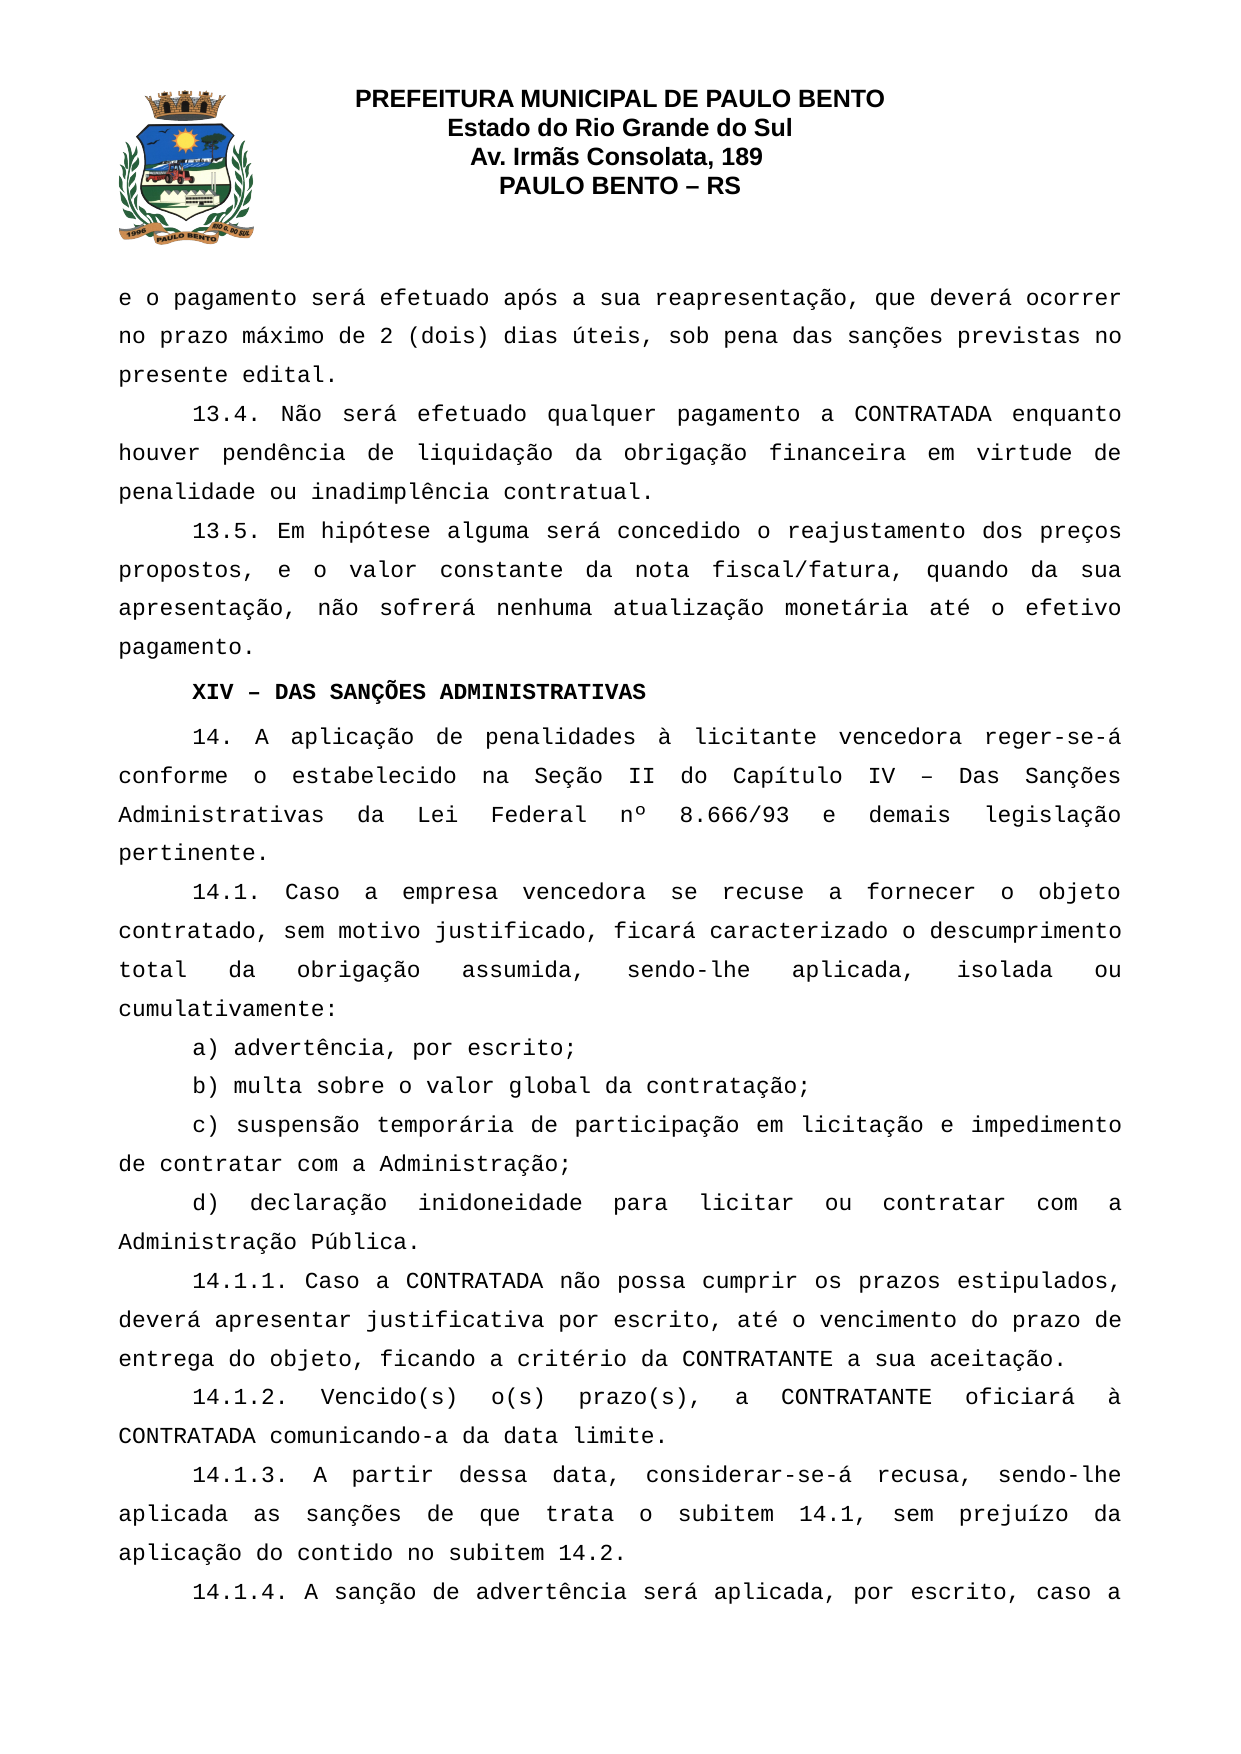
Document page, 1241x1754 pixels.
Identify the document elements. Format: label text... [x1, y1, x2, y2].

text 14. A aplicação de penalidades à licitante vencedora reger-se-á conforme o estabelecido na Seção II do Capítulo IV – Das Sanções Administrativas da Lei Federal nº 8.666/93 e demais legislação pertinente. [118, 725, 1122, 868]
text a) advertência, por escrito; [118, 1036, 1122, 1062]
picture [118, 90, 254, 245]
text b) multa sobre o valor global da contratação; [118, 1075, 1122, 1101]
text e o pagamento será efetuado após a sua reapresentação, que deverá ocorrer no prazo máximo de 2 (dois) dias úteis, sob pena das sanções previstas no presente edital. [118, 286, 1122, 389]
text 13.4. Não será efetuado qualquer pagamento a CONTRATADA enquanto houver pendência de liquidação da obrigação financeira em virtude de penalidade ou inadimplência contratual. [118, 402, 1122, 506]
text 14.1.3. A partir dessa data, considerar-se-á recusa, sendo-lhe aplicada as sanções de que trata o subitem 14.1, sem prejuízo da aplicação do contido no subitem 14.2. [118, 1463, 1122, 1567]
text 14.1.2. Vencido(s) o(s) prazo(s), a CONTRATANTE oficiará à CONTRATADA comunicando-a da data limite. [118, 1386, 1122, 1451]
text 14.1. Caso a empresa vencedora se recuse a fornecer o objeto contratado, sem motivo justificado, ficará caracterizado o descumprimento total da obrigação assumida, sendo-lhe aplicada, isolada ou cumulativamente: [118, 881, 1122, 1023]
text 13.5. Em hipótese alguma será concedido o reajustamento dos preços propostos, e o valor constante da nota fiscal/fatura, quando da sua apresentação, não sofrerá nenhuma atualização monetária até o efetivo pagamento. [118, 519, 1122, 662]
text 14.1.4. A sanção de advertência será aplicada, por escrito, caso a [118, 1580, 1122, 1606]
text 14.1.1. Caso a CONTRATADA não possa cumprir os prazos estipulados, deverá apresentar justificativa por escrito, até o vencimento do prazo de entrega do objeto, ficando a critério da CONTRATANTE a sua aceitação. [118, 1269, 1122, 1373]
text XIV – DAS SANÇÕES ADMINISTRATIVAS [118, 680, 1122, 706]
text d) declaração inidoneidade para licitar ou contratar com a Administração Pública. [118, 1191, 1122, 1256]
text c) suspensão temporária de participação em licitação e impedimento de contratar com a Administração; [118, 1114, 1122, 1178]
